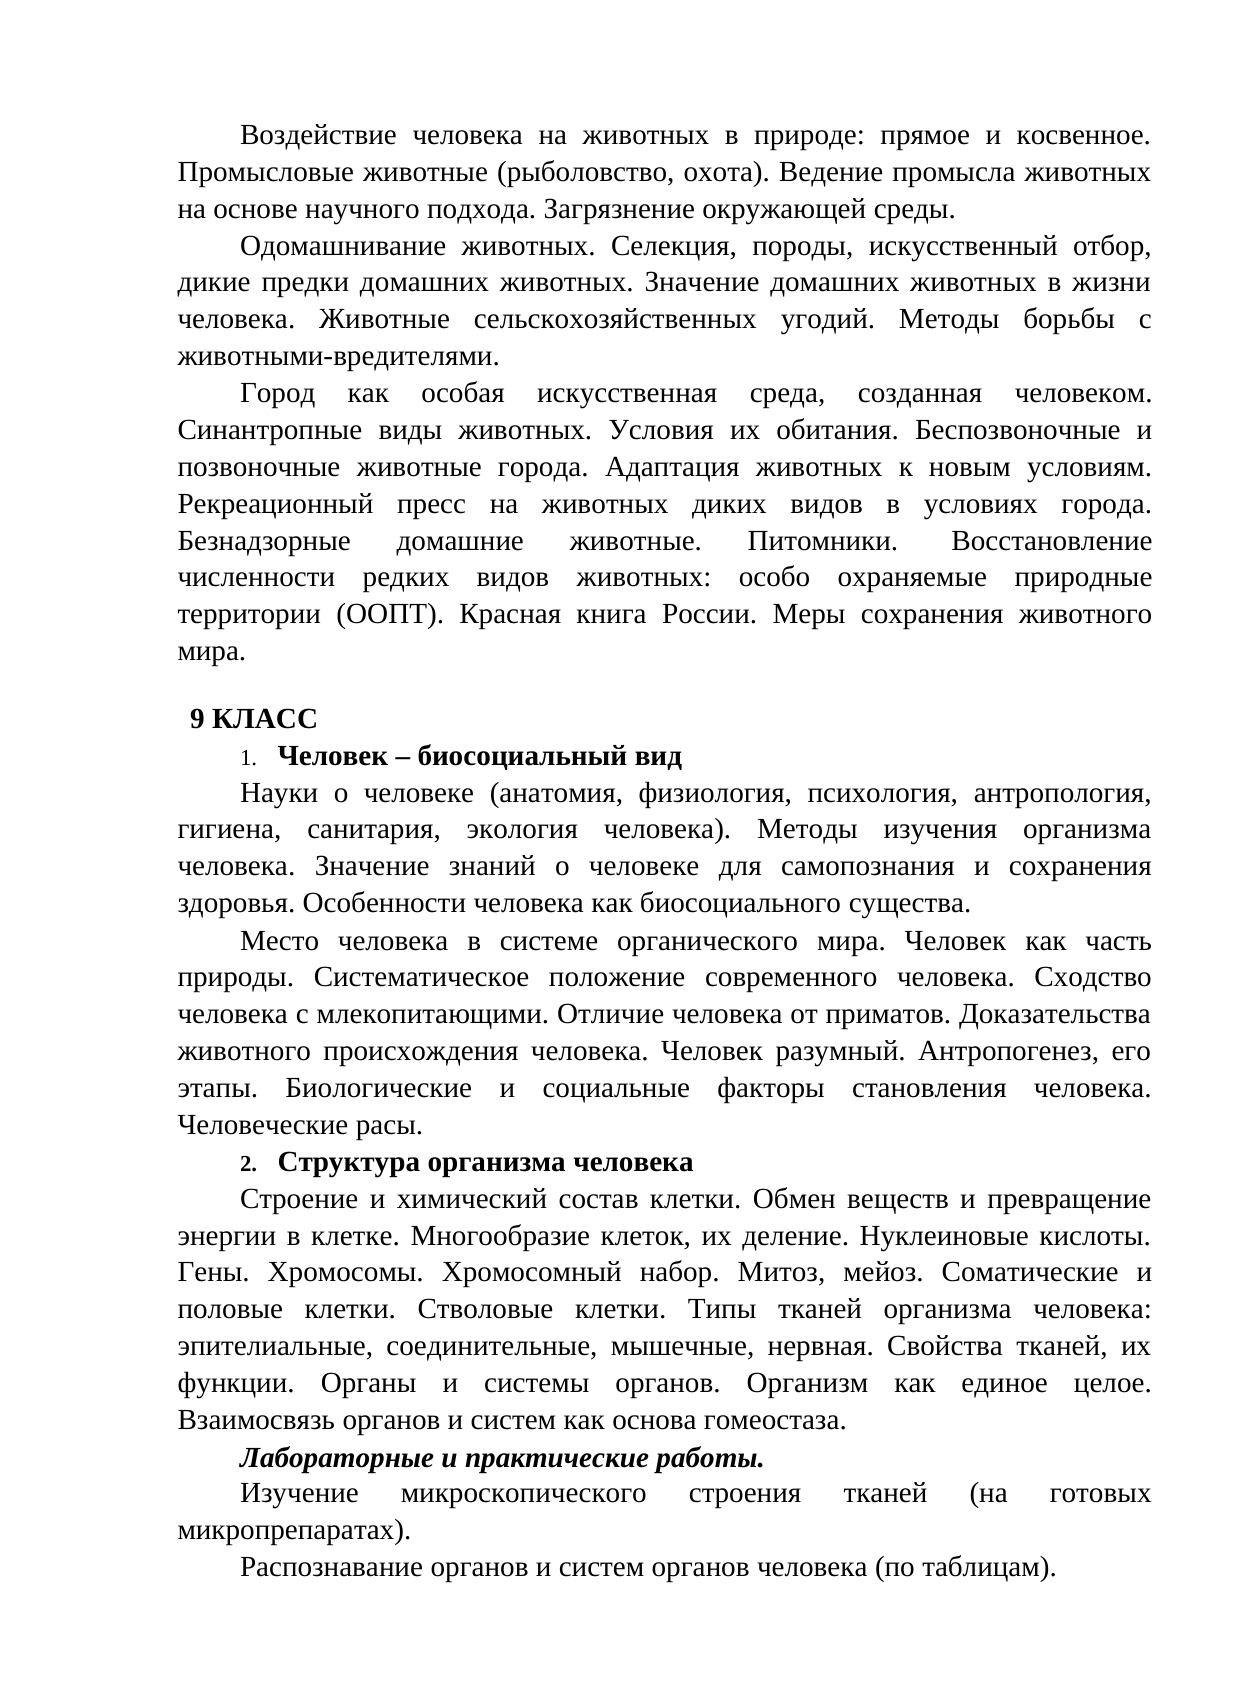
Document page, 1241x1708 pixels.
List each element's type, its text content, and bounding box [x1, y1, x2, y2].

text Науки о человеке (анатомия, физиология, психология, антропология, гигиена, санитария, экология человека). Методы изучения организма человека. Значение знаний о человеке для самопознания и сохранения здоровья. Особенности человека как биосоциального существа. [177, 775, 1152, 919]
text Одомашнивание животных. Селекция, породы, искусственный отбор, дикие предки домашних животных. Значение домашних животных в жизни человека. Животные сельскохозяйственных угодий. Методы борьбы с животными-вредителями. [177, 228, 1152, 372]
text Изучение микроскопического строения тканей (на готовых микропрепаратах). [177, 1476, 1151, 1546]
text Распознавание органов и систем органов человека (по таблицам). [240, 1549, 1213, 1583]
subtitle Структура организма человека [240, 1144, 1213, 1178]
subtitle Лабораторные и практические работы. [240, 1440, 1213, 1473]
text Строение и химический состав клетки. Обмен веществ и превращение энергии в клетке. Многообразие клеток, их деление. Нуклеиновые кислоты. Гены. Хромосомы. Хромосомный набор. Митоз, мейоз. Соматические и половые клетки. Стволовые клетки. Типы тканей организма человека: эпителиальные, соединительные, мышечные, нервная. Свойства тканей, их функции. Органы и системы органов. Организм как единое целое. Взаимосвязь органов и систем как основа гомеостаза. [177, 1181, 1152, 1436]
text Воздействие человека на животных в природе: прямое и косвенное. Промысловые животные (рыболовство, охота). Ведение промысла животных на основе научного подхода. Загрязнение окружающей среды. [177, 117, 1152, 224]
text Место человека в системе органического мира. Человек как часть природы. Систематическое положение современного человека. Сходство человека с млекопитающими. Отличие человека от приматов. Доказательства животного происхождения человека. Человек разумный. Антропогенез, его этапы. Биологические и социальные факторы становления человека. Человеческие расы. [177, 923, 1152, 1141]
subtitle КЛАСС [190, 702, 1213, 735]
list Человек – биосоциальный вид [240, 738, 1213, 772]
text Город как особая искусственная среда, созданная человеком. Синантропные виды животных. Условия их обитания. Беспозвоночные и позвоночные животные города. Адаптация животных к новым условиям. Рекреационный пресс на животных диких видов в условиях города. Безнадзорные домашние животные. Питомники. Восстановление численности редких видов животных: особо охраняемые природные территории (ООПТ). Красная книга России. Меры сохранения животного мира. [177, 375, 1152, 667]
